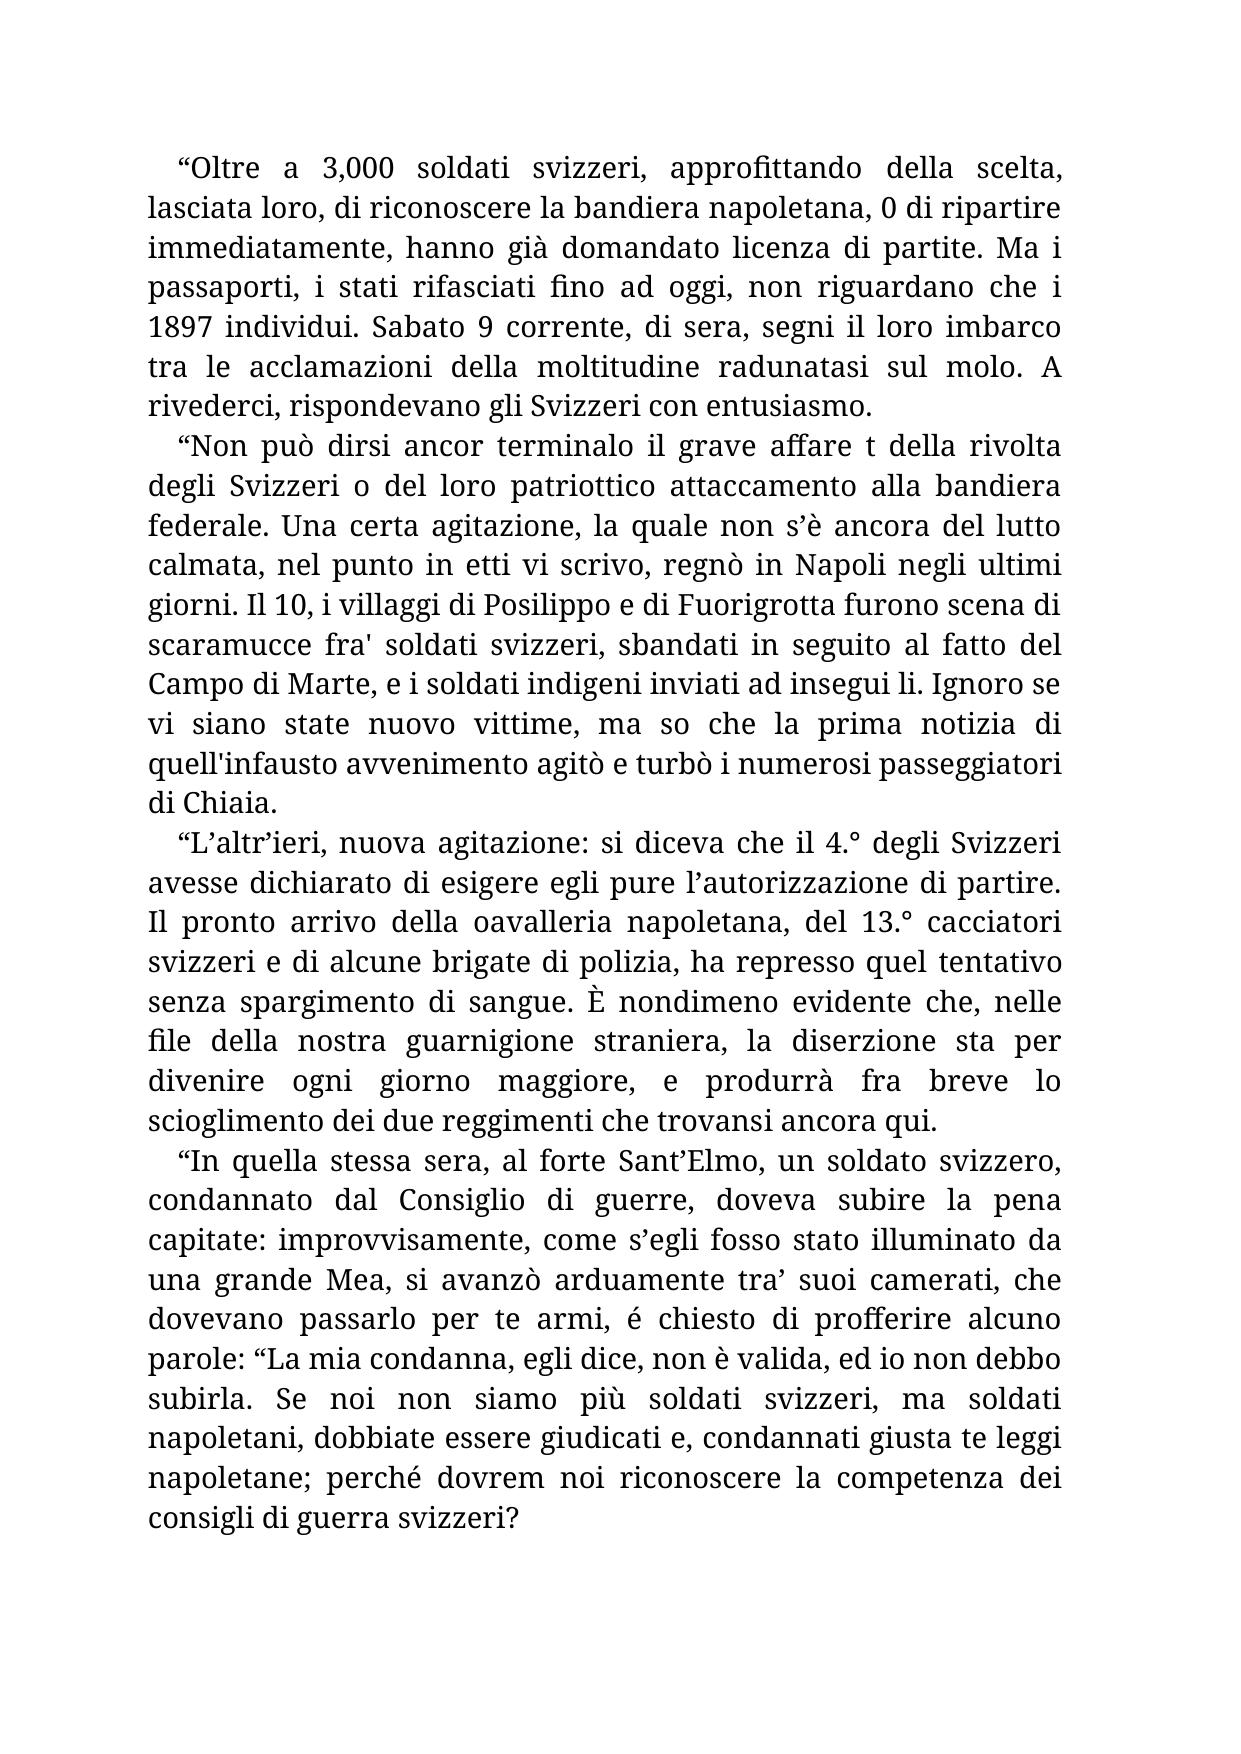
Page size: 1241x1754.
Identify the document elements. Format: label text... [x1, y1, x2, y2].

text “In quella stessa sera, al forte Sant’Elmo, un soldato svizzero, condannato dal Consiglio di guerre, doveva subire la pena capitate: improvvisamente, come s’egli fosso stato illuminato da una grande Mea, si avanzò arduamente tra’ suoi camerati, che dovevano passarlo per te armi, é chiesto di profferire alcuno parole: “La mia condanna, egli dice, non è valida, ed io non debbo subirla. Se noi non siamo più soldati svizzeri, ma soldati napoletani, dobbiate essere giudicati e, condannati giusta te leggi napoletane; perché dovrem noi riconoscere la competenza dei consigli di guerra svizzeri? [148, 1140, 1063, 1537]
text “Non può dirsi ancor terminalo il grave affare t della rivolta degli Svizzeri o del loro patriottico attaccamento alla bandiera federale. Una certa agitazione, la quale non s’è ancora del lutto calmata, nel punto in etti vi scrivo, regnò in Napoli negli ultimi giorni. Il 10, i villaggi di Posilippo e di Fuorigrotta furono scena di scaramucce fra' soldati svizzeri, sbandati in seguito al fatto del Campo di Marte, e i soldati indigeni inviati ad insegui li. Ignoro se vi siano state nuovo vittime, ma so che la prima notizia di quell'infausto avvenimento agitò e turbò i numerosi passeggiatori di Chiaia. [148, 425, 1063, 822]
text “L’altr’ieri, nuova agitazione: si diceva che il 4.° degli Svizzeri avesse dichiarato di esigere egli pure l’autorizzazione di partire. Il pronto arrivo della oavalleria napoletana, del 13.° cacciatori svizzeri e di alcune brigate di polizia, ha represso quel tentativo senza spargimento di sangue. È nondimeno evidente che, nelle file della nostra guarnigione straniera, la diserzione sta per divenire ogni giorno maggiore, e produrrà fra breve lo scioglimento dei due reggimenti che trovansi ancora qui. [148, 822, 1063, 1140]
text “Oltre a 3,000 soldati svizzeri, approfittando della scelta, lasciata loro, di riconoscere la bandiera napoletana, 0 di ripartire immediatamente, hanno già domandato licenza di partite. Ma i passaporti, i stati rifasciati fino ad oggi, non riguardano che i 1897 individui. Sabato 9 corrente, di sera, segni il loro imbarco tra le acclamazioni della moltitudine radunatasi sul molo. A rivederci, rispondevano gli Svizzeri con entusiasmo. [148, 148, 1063, 425]
